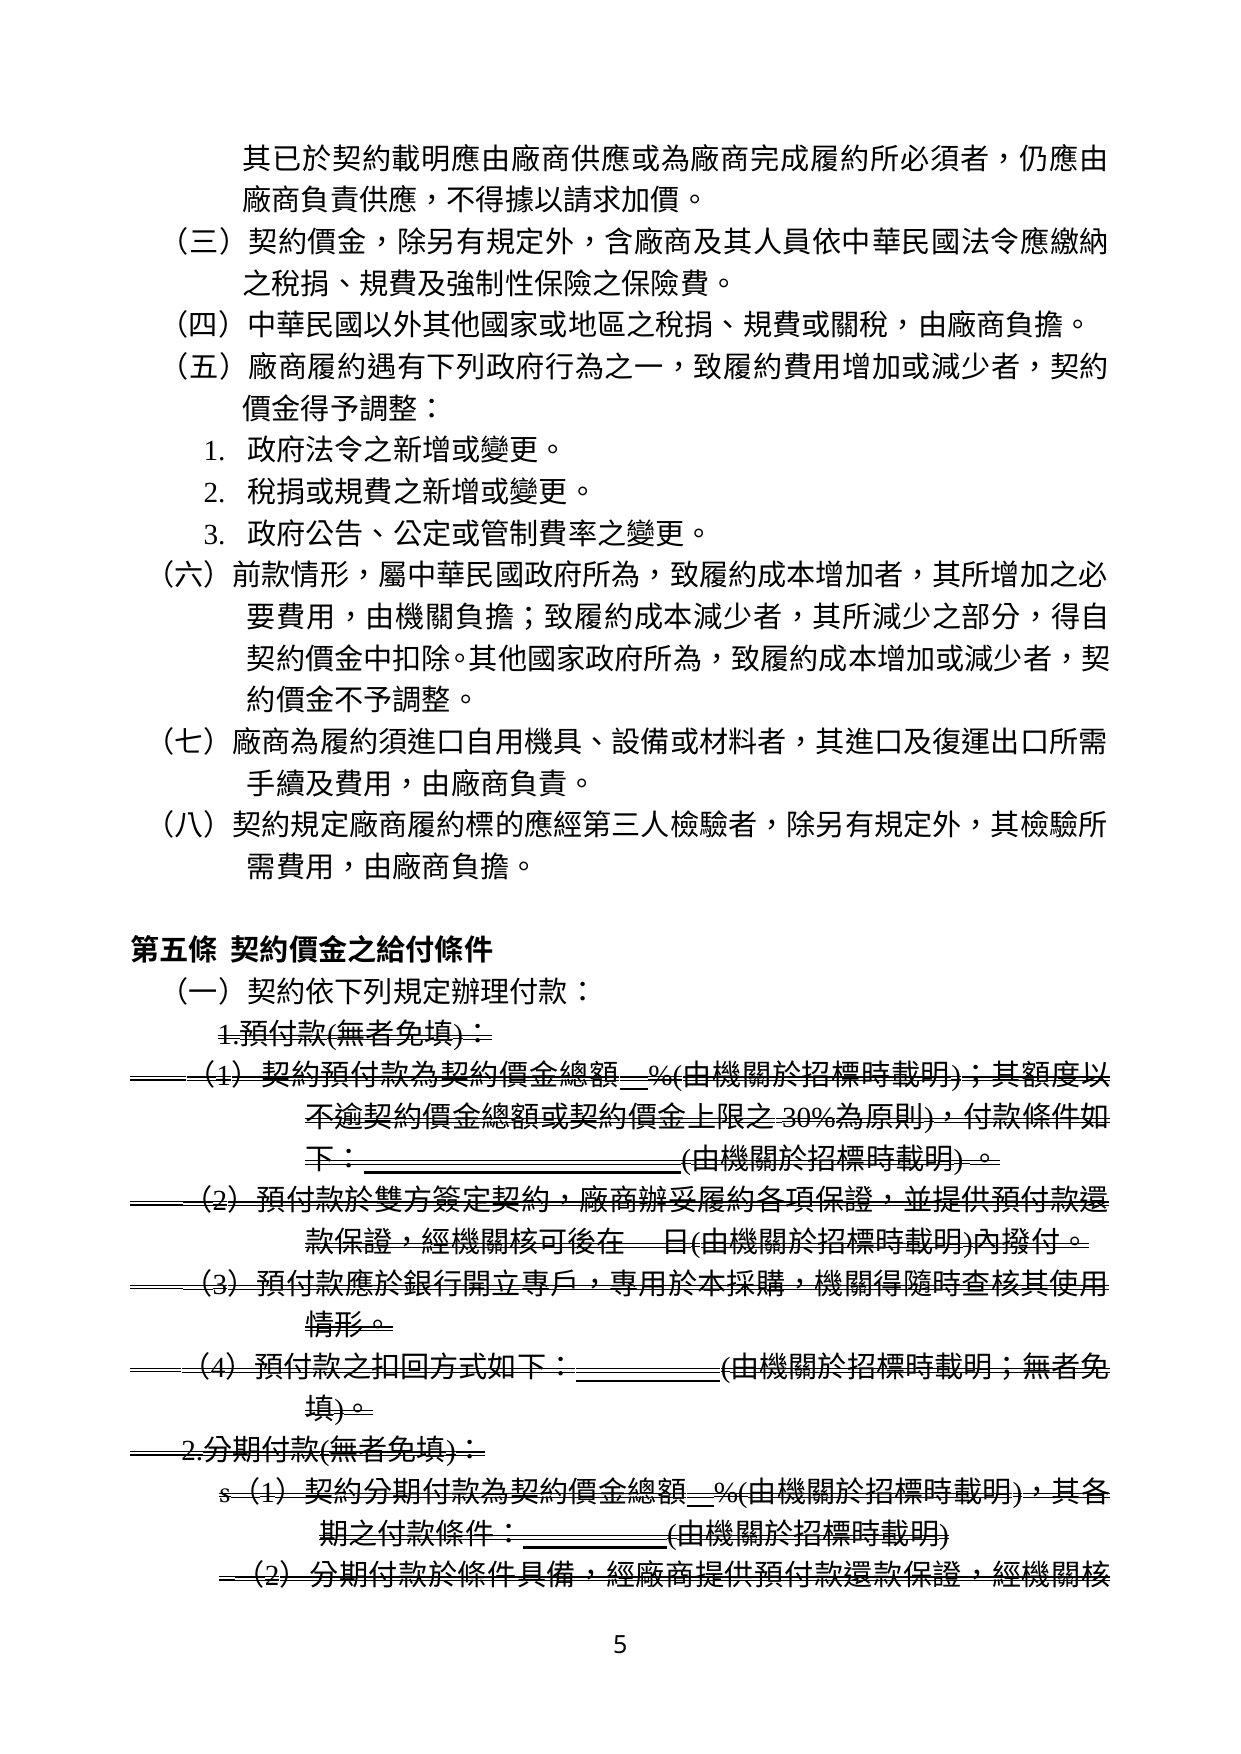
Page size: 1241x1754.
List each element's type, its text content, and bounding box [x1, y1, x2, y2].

text （六）前款情形，屬中華民國政府所為，致履約成本增加者，其所增加之必要費用，由機關負擔；致履約成本減少者，其所減少之部分，得自契約價金中扣除。其他國家政府所為，致履約成本增加或減少者，契約價金不予調整。 [130, 552, 1110, 719]
text 其已於契約載明應由廠商供應或為廠商完成履約所必須者，仍應由廠商負責供應，不得據以請求加價。 [159, 136, 1110, 219]
text （三）契約價金，除另有規定外，含廠商及其人員依中華民國法令應繳納之稅捐、規費及強制性保險之保險費。 [159, 219, 1110, 302]
text （4）預付款之扣回方式如下： (由機關於招標時載明；無者免填)。 [130, 1344, 1110, 1427]
text （七）廠商為履約須進口自用機具、設備或材料者，其進口及復運出口所需手續及費用，由廠商負責。 [130, 719, 1110, 802]
text （1）契約預付款為契約價金總額 %(由機關於招標時載明)；其額度以不逾契約價金總額或契約價金上限之30%為原則)，付款條件如下： (由機關於招標時載明) 。 [130, 1052, 1110, 1076]
text （1）契約預付款為契約價金總額 %(由機關於招標時載明)；其額度以不逾契約價金總額或契約價金上限之30%為原則)，付款條件如下： (由機關於招標時載明) 。 [130, 1081, 1110, 1177]
text （3）預付款應於銀行開立專戶，專用於本採購，機關得隨時查核其使用情形。 [130, 1261, 1110, 1344]
text （2）分期付款於條件具備，經廠商提供預付款還款保證，經機關核可後在_____日內(由機關於招標時載明)撥付。 [219, 1552, 1110, 1576]
text （1）契約分期付款為契約價金總額 %(由機關於招標時載明)，其各期之付款條件： (由機關於招標時載明) [218, 1469, 1110, 1493]
text （2）預付款於雙方簽定契約，廠商辦妥履約各項保證，並提供預付款還款保證，經機關核可後在 日(由機關於招標時載明)內撥付。 [130, 1177, 1110, 1261]
text 1.預付款(無者免填)： [217, 1011, 1110, 1052]
text （四）中華民國以外其他國家或地區之稅捐、規費或關稅，由廠商負擔。 [159, 302, 1110, 344]
text 2.分期付款(無者免填)： [130, 1427, 1110, 1469]
list 稅捐或規費之新增或變更。 [203, 469, 1110, 511]
list 政府公告、公定或管制費率之變更。 [203, 511, 1110, 552]
list 政府法令之新增或變更。 [203, 427, 1110, 469]
text （八）契約規定廠商履約標的應經第三人檢驗者，除另有規定外，其檢驗所需費用，由廠商負擔。 [130, 802, 1110, 886]
text （1）契約分期付款為契約價金總額 %(由機關於招標時載明)，其各期之付款條件： (由機關於招標時載明) [218, 1494, 1110, 1552]
text （五）廠商履約遇有下列政府行為之一，致履約費用增加或減少者，契約價金得予調整： [159, 344, 1110, 427]
text （2）分期付款於條件具備，經廠商提供預付款還款保證，經機關核可後在_____日內(由機關於招標時載明)撥付。 [219, 1581, 1110, 1594]
text 第五條 契約價金之給付條件 [130, 927, 1110, 969]
text （一）契約依下列規定辦理付款： [159, 969, 1110, 1011]
